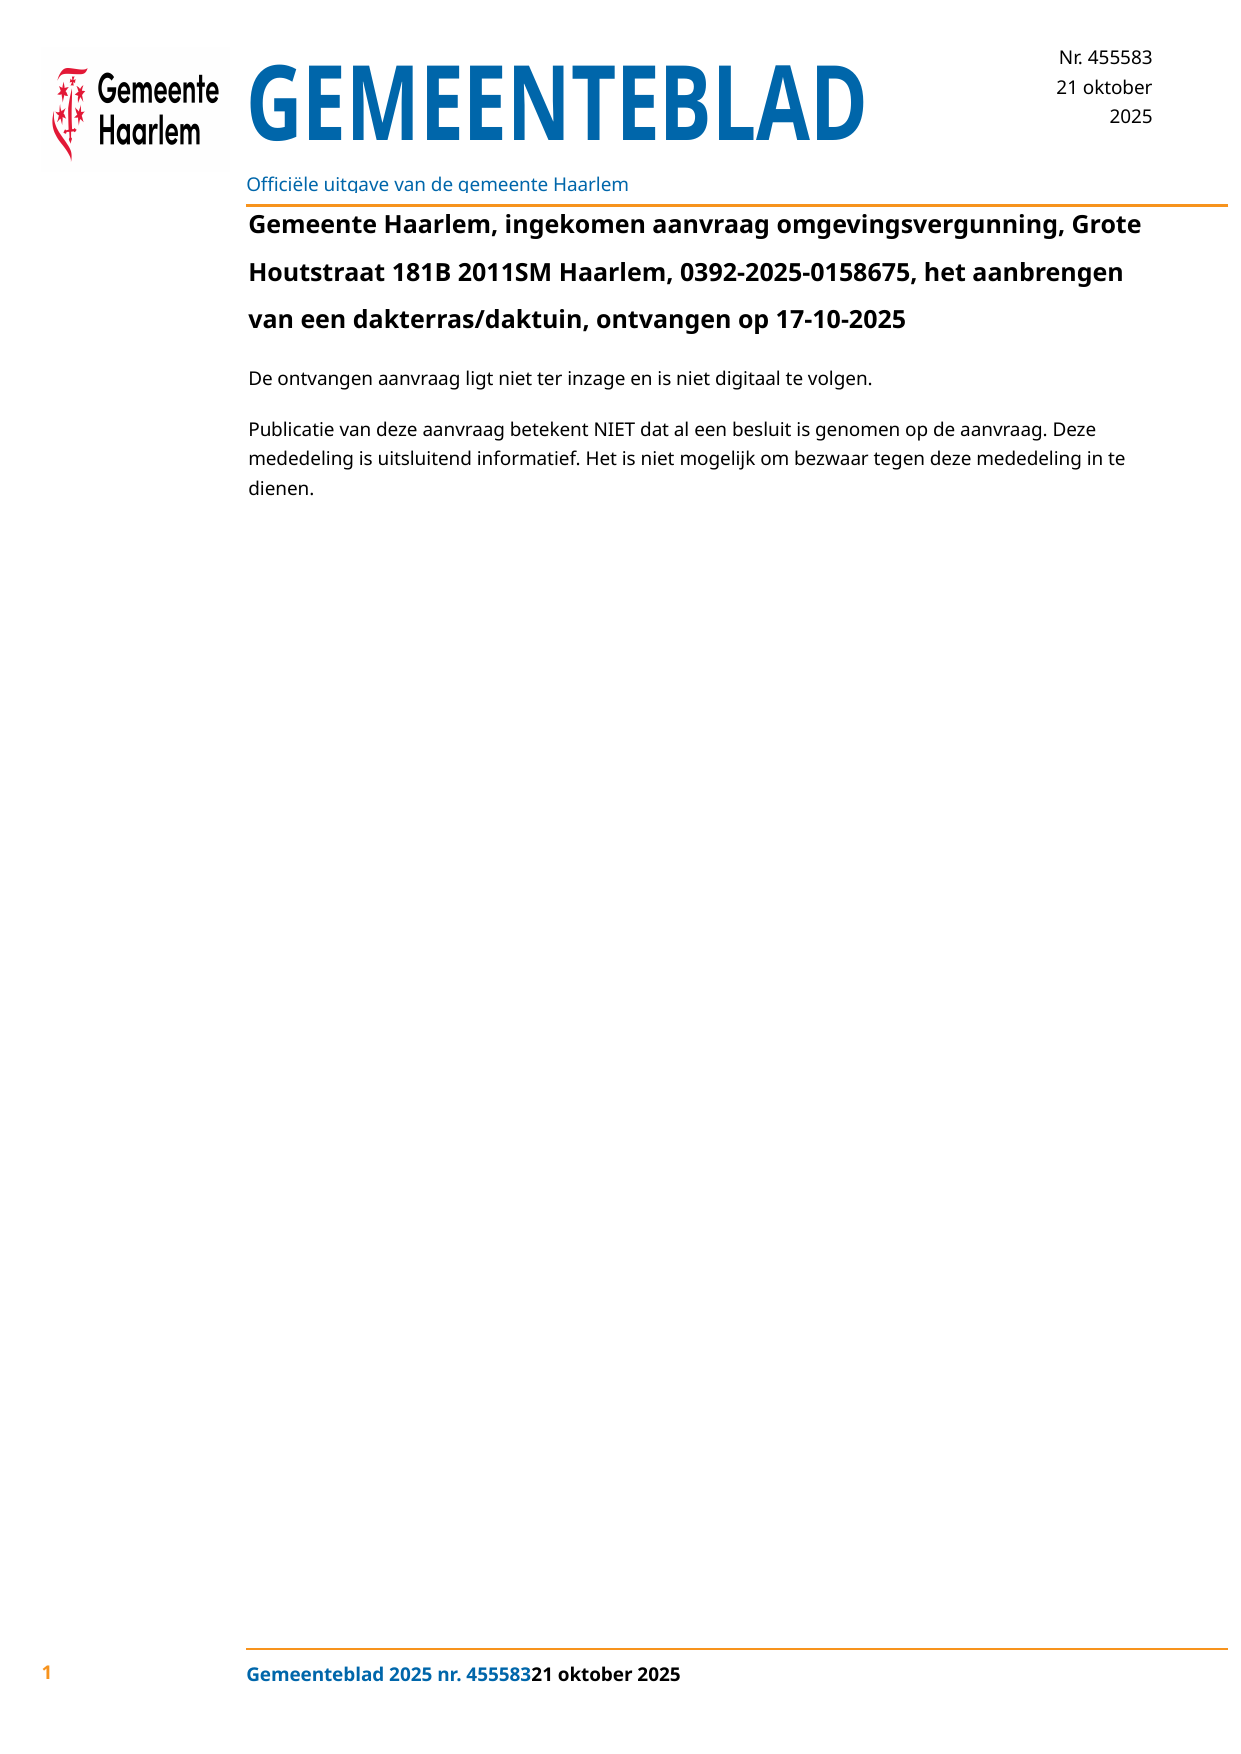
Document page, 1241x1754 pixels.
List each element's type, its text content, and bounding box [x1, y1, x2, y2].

text Publicatie van deze aanvraag betekent NIET dat al een besluit is genomen op de aanvraag. Deze mededeling is uitsluitend informatief. Het is niet mogelijk om bezwaar tegen deze mededeling in te dienen. [248, 416, 1152, 501]
picture [41, 47, 231, 172]
text De ontvangen aanvraag ligt niet ter inzage en is niet digitaal te volgen. [248, 366, 1152, 391]
text Gemeente Haarlem, ingekomen aanvraag omgevingsvergunning, Grote Houtstraat 181B 2011SM Haarlem, 0392-2025-0158675, het aanbrengen van een dakterras/daktuin, ontvangen op 17-10-2025 [248, 207, 1152, 336]
